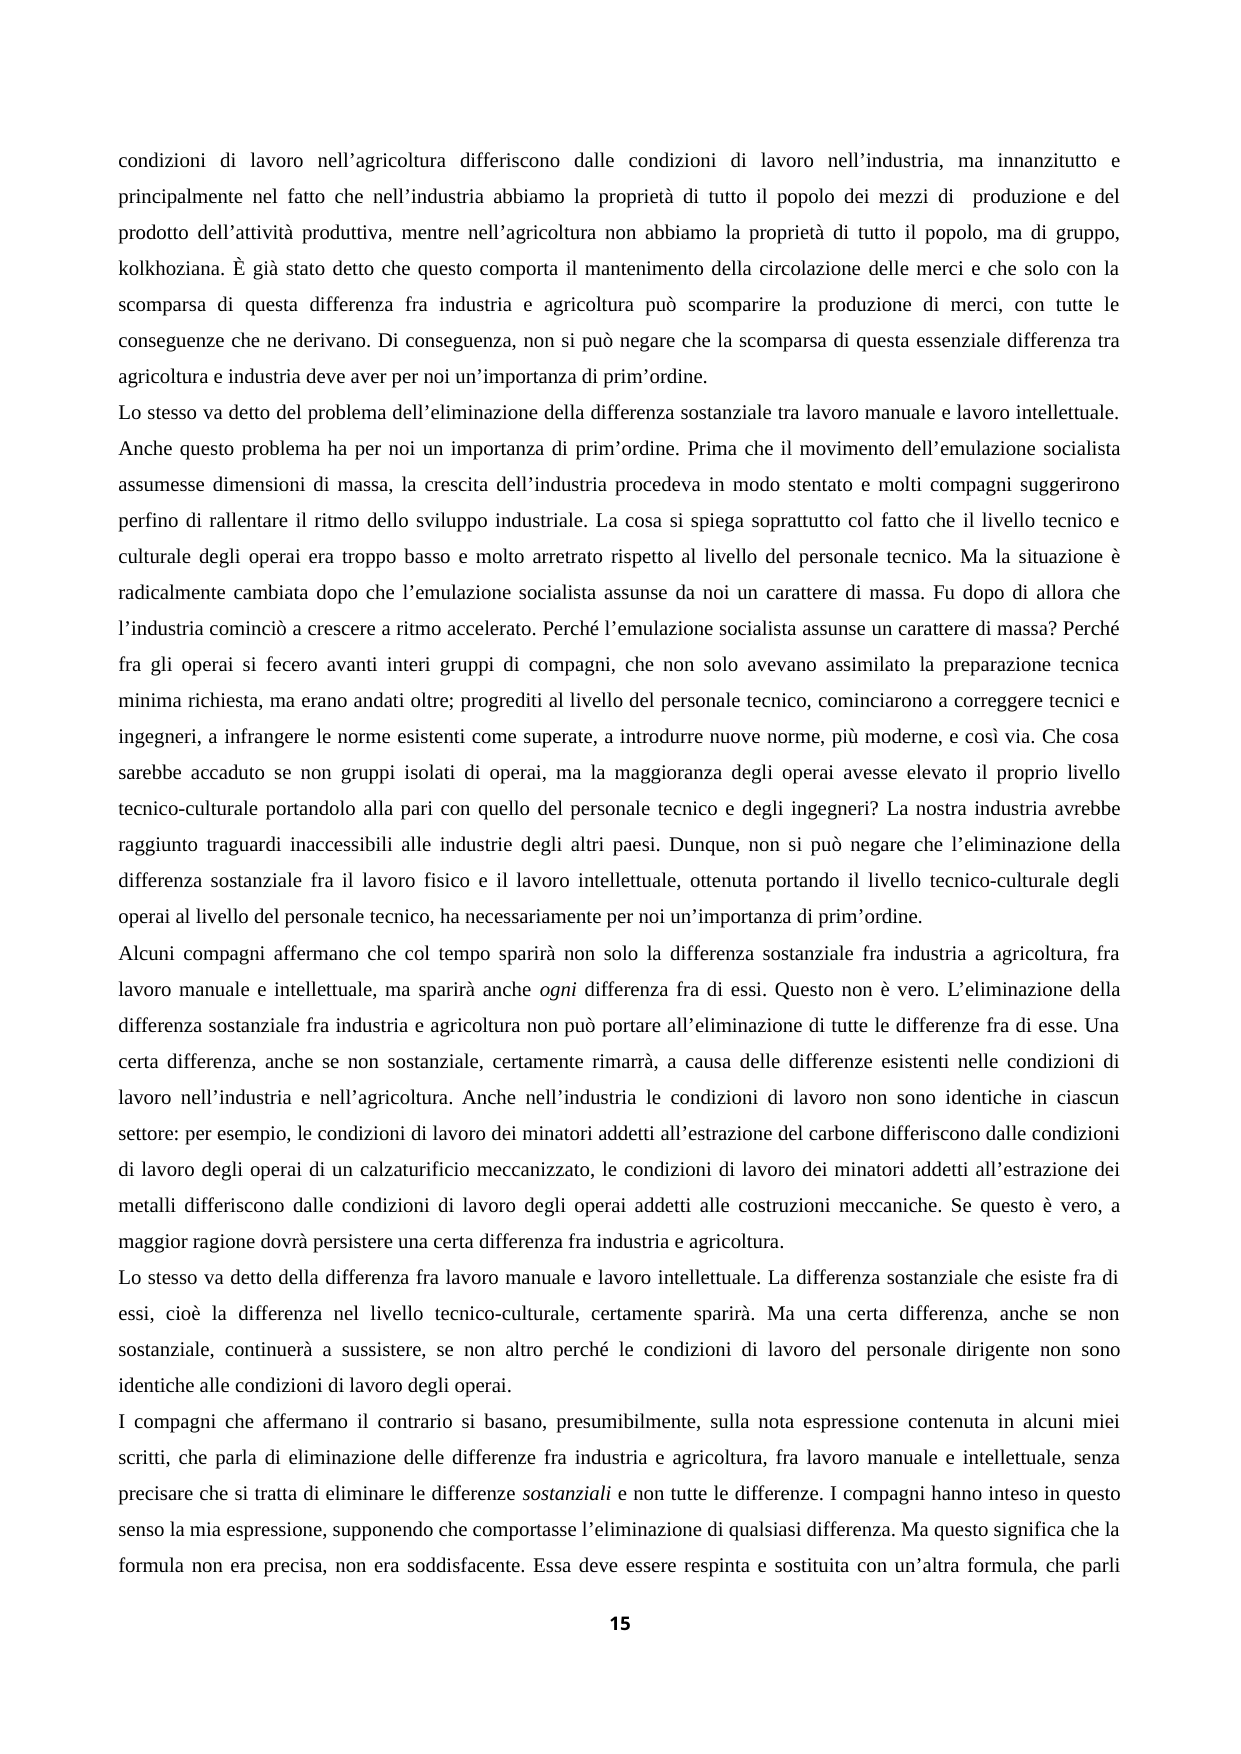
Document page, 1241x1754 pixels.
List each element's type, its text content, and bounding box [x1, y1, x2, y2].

text I compagni che affermano il contrario si basano, presumibilmente, sulla nota espressione contenuta in alcuni miei scritti, che parla di eliminazione delle differenze fra industria e agricoltura, fra lavoro manuale e intellettuale, senza precisare che si tratta di eliminare le differenze sostanziali e non tutte le differenze. I compagni hanno inteso in questo senso la mia espressione, supponendo che comportasse l’eliminazione di qualsiasi differenza. Ma questo significa che la formula non era precisa, non era soddisfacente. Essa deve essere respinta e sostituita con un’altra formula, che parli [118, 1409, 1122, 1577]
text condizioni di lavoro nell’agricoltura differiscono dalle condizioni di lavoro nell’industria, ma innanzitutto e principalmente nel fatto che nell’industria abbiamo la proprietà di tutto il popolo dei mezzi di produzione e del prodotto dell’attività produttiva, mentre nell’agricoltura non abbiamo la proprietà di tutto il popolo, ma di gruppo, kolkhoziana. È già stato detto che questo comporta il mantenimento della circolazione delle merci e che solo con la scomparsa di questa differenza fra industria e agricoltura può scomparire la produzione di merci, con tutte le conseguenze che ne derivano. Di conseguenza, non si può negare che la scomparsa di questa essenziale differenza tra agricoltura e industria deve aver per noi un’importanza di prim’ordine. [118, 148, 1122, 388]
text Lo stesso va detto della differenza fra lavoro manuale e lavoro intellettuale. La differenza sostanziale che esiste fra di essi, cioè la differenza nel livello tecnico-culturale, certamente sparirà. Ma una certa differenza, anche se non sostanziale, continuerà a sussistere, se non altro perché le condizioni di lavoro del personale dirigente non sono identiche alle condizioni di lavoro degli operai. [118, 1265, 1122, 1397]
text Alcuni compagni affermano che col tempo sparirà non solo la differenza sostanziale fra industria a agricoltura, fra lavoro manuale e intellettuale, ma sparirà anche ogni differenza fra di essi. Questo non è vero. L’eliminazione della differenza sostanziale fra industria e agricoltura non può portare all’eliminazione di tutte le differenze fra di esse. Una certa differenza, anche se non sostanziale, certamente rimarrà, a causa delle differenze esistenti nelle condizioni di lavoro nell’industria e nell’agricoltura. Anche nell’industria le condizioni di lavoro non sono identiche in ciascun settore: per esempio, le condizioni di lavoro dei minatori addetti all’estrazione del carbone differiscono dalle condizioni di lavoro degli operai di un calzaturificio meccanizzato, le condizioni di lavoro dei minatori addetti all’estrazione dei metalli differiscono dalle condizioni di lavoro degli operai addetti alle costruzioni meccaniche. Se questo è vero, a maggior ragione dovrà persistere una certa differenza fra industria e agricoltura. [118, 941, 1122, 1253]
text Lo stesso va detto del problema dell’eliminazione della differenza sostanziale tra lavoro manuale e lavoro intellettuale. Anche questo problema ha per noi un importanza di prim’ordine. Prima che il movimento dell’emulazione socialista assumesse dimensioni di massa, la crescita dell’industria procedeva in modo stentato e molti compagni suggerirono perfino di rallentare il ritmo dello sviluppo industriale. La cosa si spiega soprattutto col fatto che il livello tecnico e culturale degli operai era troppo basso e molto arretrato rispetto al livello del personale tecnico. Ma la situazione è radicalmente cambiata dopo che l’emulazione socialista assunse da noi un carattere di massa. Fu dopo di allora che l’industria cominciò a crescere a ritmo accelerato. Perché l’emulazione socialista assunse un carattere di massa? Perché fra gli operai si fecero avanti interi gruppi di compagni, che non solo avevano assimilato la preparazione tecnica minima richiesta, ma erano andati oltre; progrediti al livello del personale tecnico, cominciarono a correggere tecnici e ingegneri, a infrangere le norme esistenti come superate, a introdurre nuove norme, più moderne, e così via. Che cosa sarebbe accaduto se non gruppi isolati di operai, ma la maggioranza degli operai avesse elevato il proprio livello tecnico-culturale portandolo alla pari con quello del personale tecnico e degli ingegneri? La nostra industria avrebbe raggiunto traguardi inaccessibili alle industrie degli altri paesi. Dunque, non si può negare che l’eliminazione della differenza sostanziale fra il lavoro fisico e il lavoro intellettuale, ottenuta portando il livello tecnico-culturale degli operai al livello del personale tecnico, ha necessariamente per noi un’importanza di prim’ordine. [118, 400, 1122, 928]
